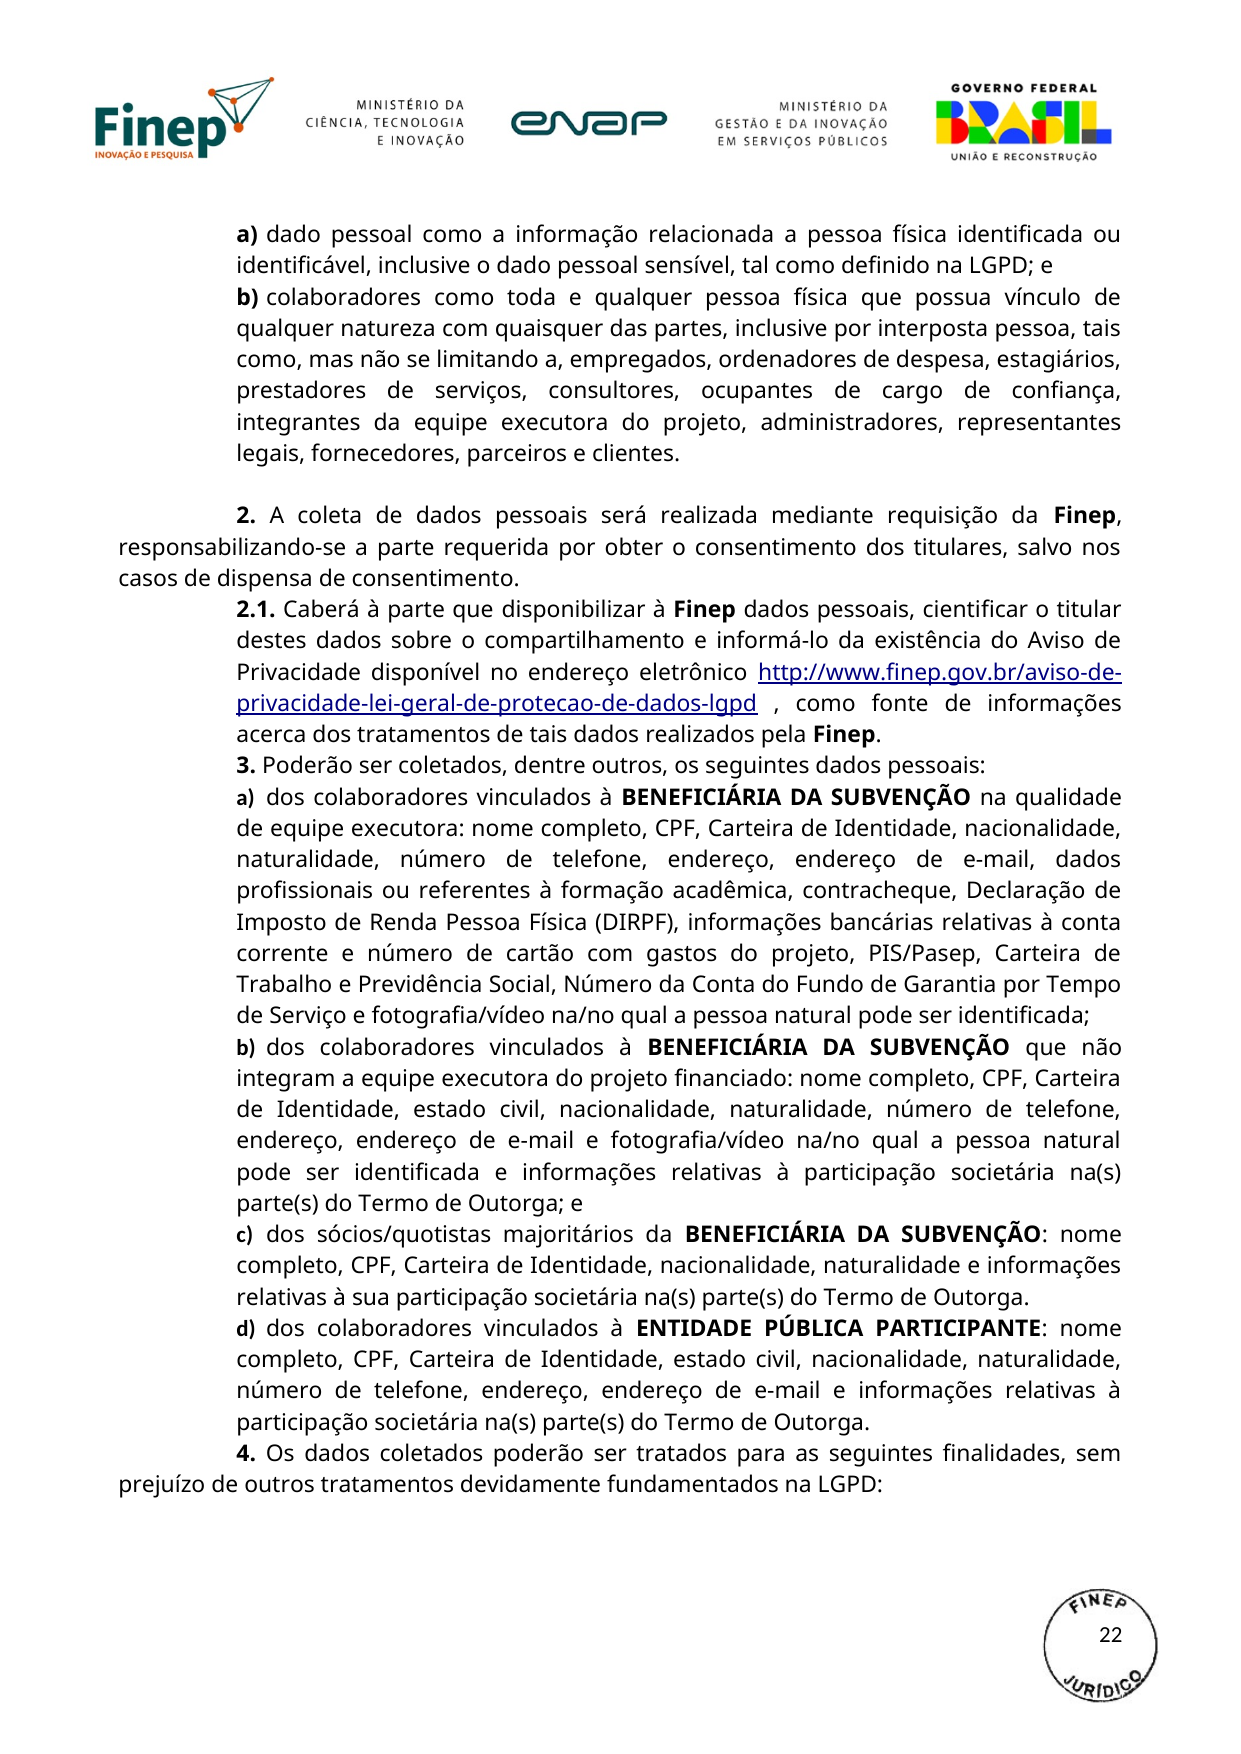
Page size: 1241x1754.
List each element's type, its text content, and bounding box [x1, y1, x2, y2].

list colaboradores como toda e qualquer pessoa física que possua vínculo de qualquer natureza com quaisquer das partes, inclusive por interposta pessoa, tais como, mas não se limitando a, empregados, ordenadores de despesa, estagiários, prestadores de serviços, consultores, ocupantes de cargo de confiança, integrantes da equipe executora do projeto, administradores, representantes legais, fornecedores, parceiros e clientes. [236, 281, 1122, 468]
list dos colaboradores vinculados à BENEFICIÁRIA DA SUBVENÇÃO na qualidade de equipe executora: nome completo, CPF, Carteira de Identidade, nacionalidade, naturalidade, número de telefone, endereço, endereço de e-mail, dados profissionais ou referentes à formação acadêmica, contracheque, Declaração de Imposto de Renda Pessoa Física (DIRPF), informações bancárias relativas à conta corrente e número de cartão com gastos do projeto, PIS/Pasep, Carteira de Trabalho e Previdência Social, Número da Conta do Fundo de Garantia por Tempo de Serviço e fotografia/vídeo na/no qual a pessoa natural pode ser identificada; [236, 781, 1122, 1031]
list dos colaboradores vinculados à ENTIDADE PÚBLICA PARTICIPANTE: nome completo, CPF, Carteira de Identidade, estado civil, nacionalidade, naturalidade, número de telefone, endereço, endereço de e-mail e informações relativas à participação societária na(s) parte(s) do Termo de Outorga. [236, 1312, 1122, 1437]
text 2. A coleta de dados pessoais será realizada mediante requisição da Finep, responsabilizando-se a parte requerida por obter o consentimento dos titulares, salvo nos casos de dispensa de consentimento. [118, 499, 1122, 593]
list dos sócios/quotistas majoritários da BENEFICIÁRIA DA SUBVENÇÃO: nome completo, CPF, Carteira de Identidade, nacionalidade, naturalidade e informações relativas à sua participação societária na(s) parte(s) do Termo de Outorga. [236, 1218, 1122, 1312]
text 3. Poderão ser coletados, dentre outros, os seguintes dados pessoais: [236, 749, 1122, 781]
list dado pessoal como a informação relacionada a pessoa física identificada ou identificável, inclusive o dado pessoal sensível, tal como definido na LGPD; e [236, 218, 1122, 281]
text 2.1. Caberá à parte que disponibilizar à Finep dados pessoais, cientificar o titular destes dados sobre o compartilhamento e informá-lo da existência do Aviso de Privacidade disponível no endereço eletrônico http://www.finep.gov.br/aviso-de-privacidade-lei-geral-de-protecao-de-dados-lgpd , como fonte de informações acerca dos tratamentos de tais dados realizados pela Finep. [236, 593, 1122, 749]
list dos colaboradores vinculados à BENEFICIÁRIA DA SUBVENÇÃO que não integram a equipe executora do projeto financiado: nome completo, CPF, Carteira de Identidade, estado civil, nacionalidade, naturalidade, número de telefone, endereço, endereço de e-mail e fotografia/vídeo na/no qual a pessoa natural pode ser identificada e informações relativas à participação societária na(s) parte(s) do Termo de Outorga; e [236, 1031, 1122, 1218]
text 4. Os dados coletados poderão ser tratados para as seguintes finalidades, sem prejuízo de outros tratamentos devidamente fundamentados na LGPD: [118, 1437, 1122, 1499]
